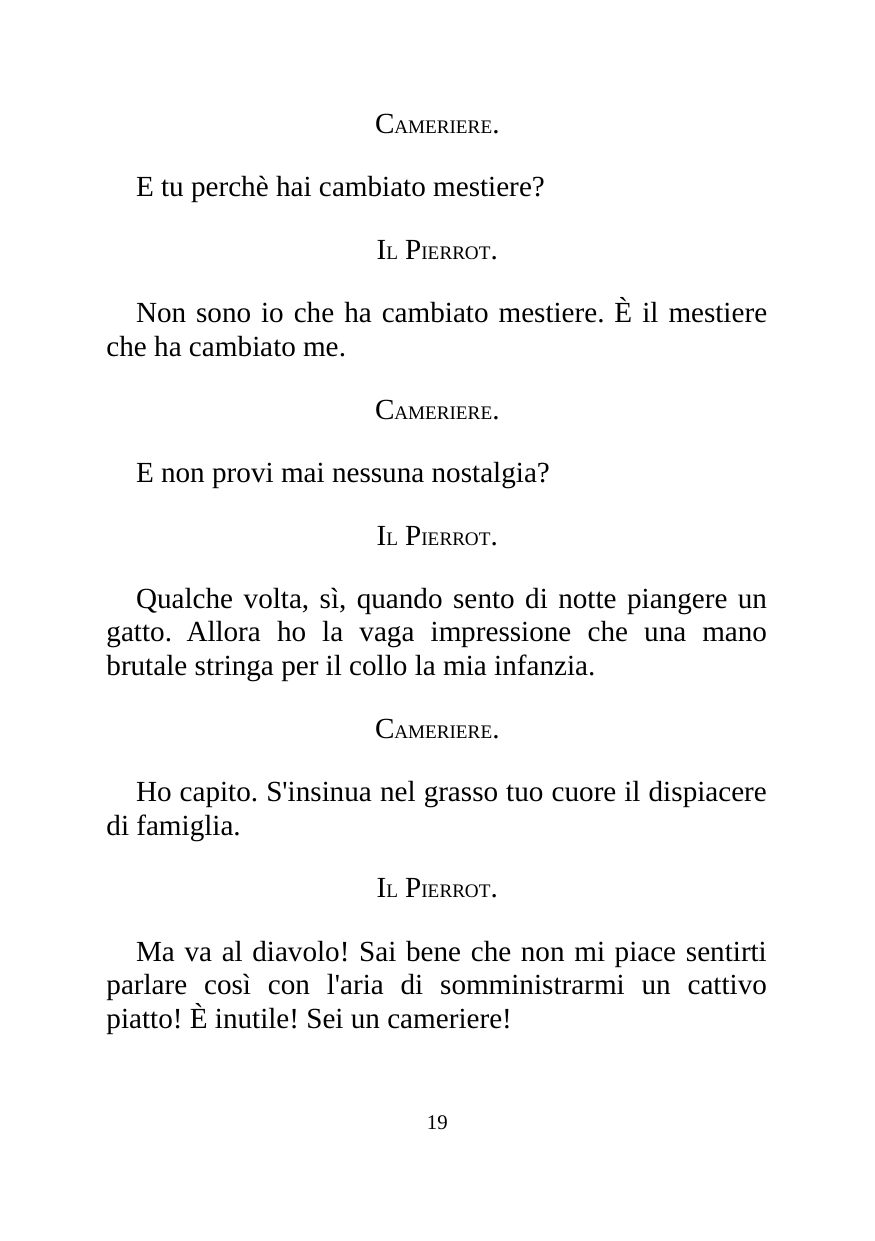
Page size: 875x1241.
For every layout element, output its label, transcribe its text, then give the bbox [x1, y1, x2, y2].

text Il Pierrot. [106, 232, 768, 266]
text Cameriere. [106, 392, 768, 425]
text Il Pierrot. [106, 518, 768, 551]
text Non sono io che ha cambiato mestiere. È il mestiere che ha cambiato me. [106, 295, 768, 362]
text Qualche volta, sì, quando sento di notte piangere un gatto. Allora ho la vaga impressione che una mano brutale stringa per il collo la mia infanzia. [106, 581, 768, 682]
text Ho capito. S'insinua nel grasso tuo cuore il dispiacere di famiglia. [106, 774, 768, 841]
text E non provi mai nessuna nostalgia? [106, 455, 768, 488]
text E tu perchè hai cambiato mestiere? [106, 169, 768, 203]
text Il Pierrot. [106, 871, 768, 904]
text Ma va al diavolo! Sai bene che non mi piace sentirti parlare così con l'aria di somministrarmi un cattivo piatto! È inutile! Sei un cameriere! [106, 934, 768, 1034]
text Cameriere. [106, 711, 768, 744]
text Cameriere. [106, 106, 768, 140]
